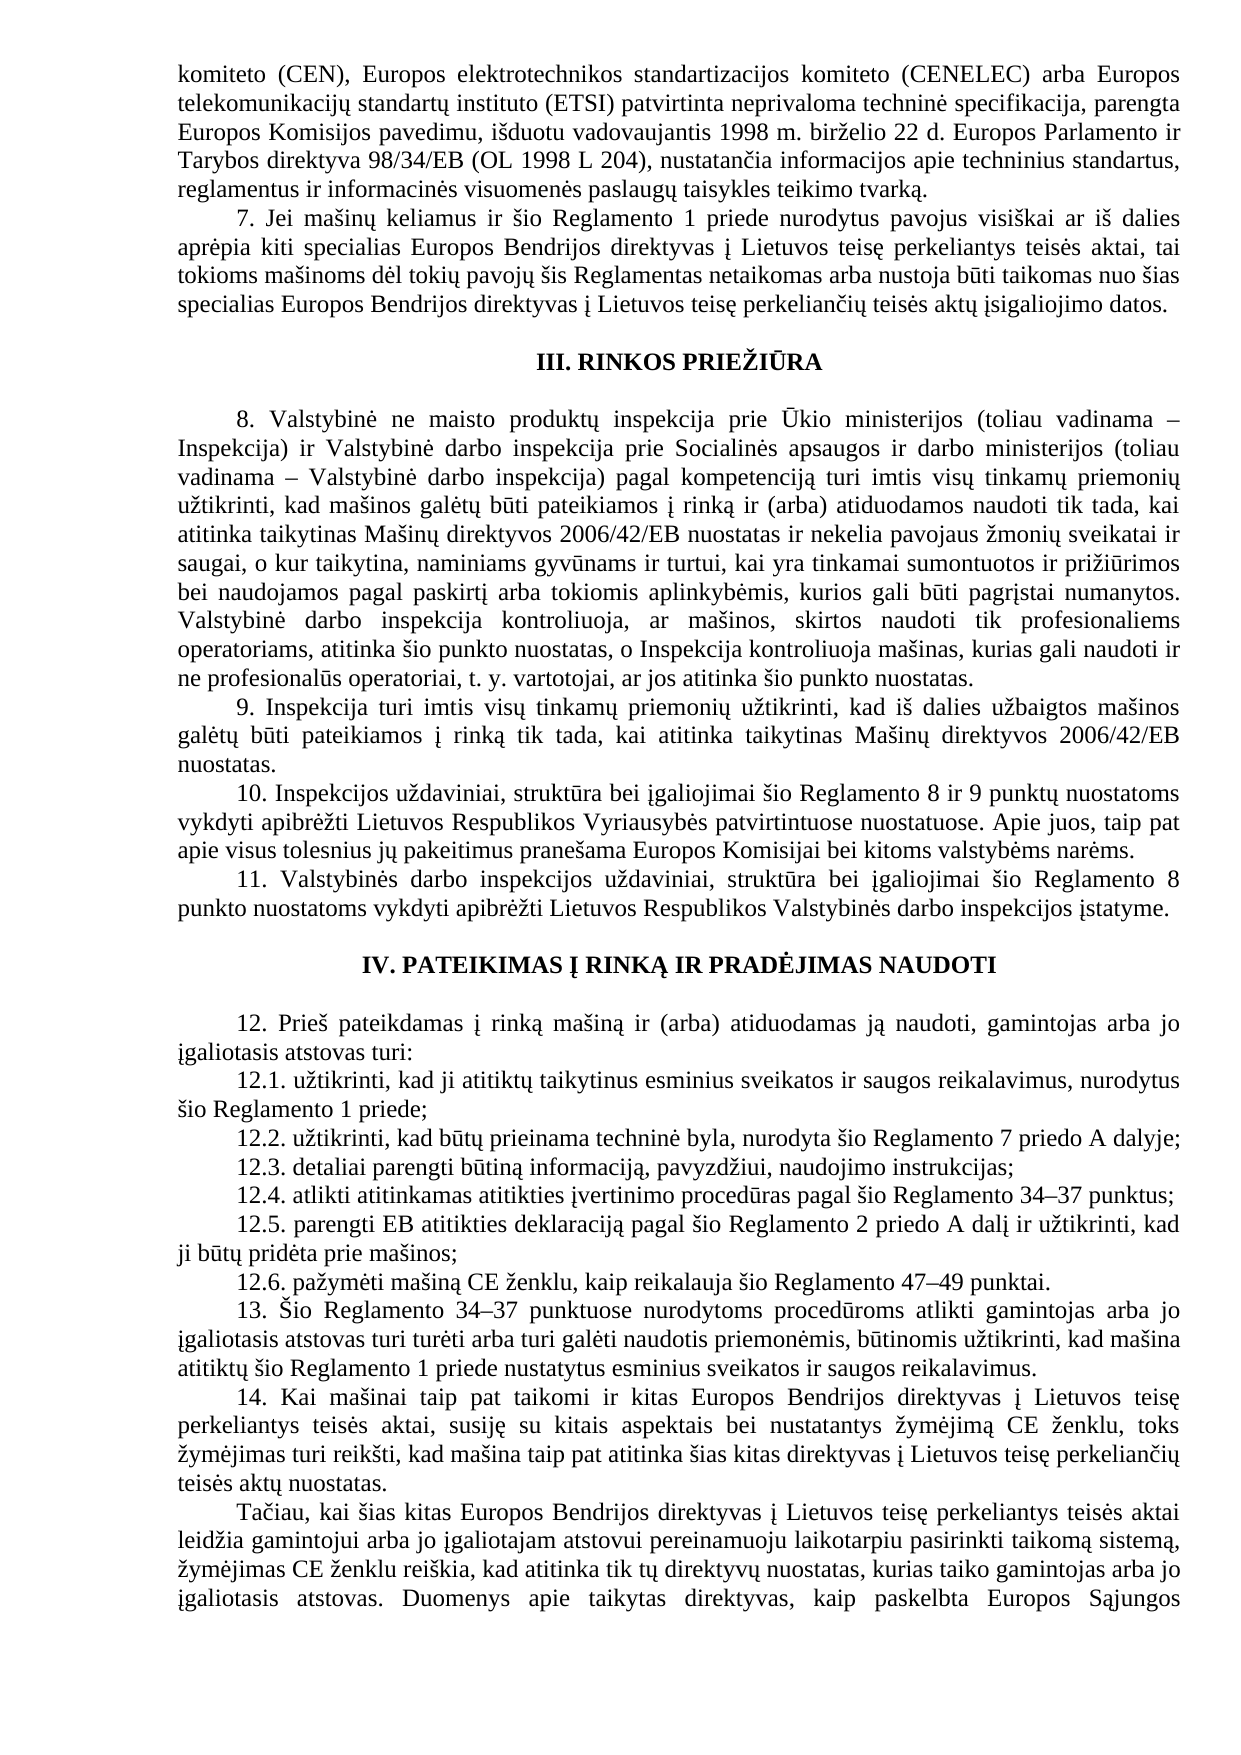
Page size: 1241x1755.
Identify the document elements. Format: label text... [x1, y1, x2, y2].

text 13. Šio Reglamento 34–37 punktuose nurodytoms procedūroms atlikti gamintojas arba jo įgaliotasis atstovas turi turėti arba turi galėti naudotis priemonėmis, būtinomis užtikrinti, kad mašina atitiktų šio Reglamento 1 priede nustatytus esminius sveikatos ir saugos reikalavimus. [177, 1295, 1181, 1382]
text 9. Inspekcija turi imtis visų tinkamų priemonių užtikrinti, kad iš dalies užbaigtos mašinos galėtų būti pateikiamos į rinką tik tada, kai atitinka taikytinas Mašinų direktyvos 2006/42/EB nuostatas. [177, 692, 1181, 778]
text 12.3. detaliai parengti būtiną informaciją, pavyzdžiui, naudojimo instrukcijas; [177, 1152, 1181, 1180]
text 11. Valstybinės darbo inspekcijos uždaviniai, struktūra bei įgaliojimai šio Reglamento 8 punkto nuostatoms vykdyti apibrėžti Lietuvos Respublikos Valstybinės darbo inspekcijos įstatyme. [177, 864, 1181, 922]
text 12. Prieš pateikdamas į rinką mašiną ir (arba) atiduodamas ją naudoti, gamintojas arba jo įgaliotasis atstovas turi: [177, 1008, 1181, 1065]
text 10. Inspekcijos uždaviniai, struktūra bei įgaliojimai šio Reglamento 8 ir 9 punktų nuostatoms vykdyti apibrėžti Lietuvos Respublikos Vyriausybės patvirtintuose nuostatuose. Apie juos, taip pat apie visus tolesnius jų pakeitimus pranešama Europos Komisijai bei kitoms valstybėms narėms. [177, 778, 1181, 864]
text 12.2. užtikrinti, kad būtų prieinama techninė byla, nurodyta šio Reglamento 7 priedo A dalyje; [177, 1123, 1181, 1152]
text 7. Jei mašinų keliamus ir šio Reglamento 1 priede nurodytus pavojus visiškai ar iš dalies aprėpia kiti specialias Europos Bendrijos direktyvas į Lietuvos teisę perkeliantys teisės aktai, tai tokioms mašinoms dėl tokių pavojų šis Reglamentas netaikomas arba nustoja būti taikomas nuo šias specialias Europos Bendrijos direktyvas į Lietuvos teisę perkeliančių teisės aktų įsigaliojimo datos. [177, 203, 1181, 318]
text 12.5. parengti EB atitikties deklaraciją pagal šio Reglamento 2 priedo A dalį ir užtikrinti, kad ji būtų pridėta prie mašinos; [177, 1209, 1181, 1267]
text 12.6. pažymėti mašiną CE ženklu, kaip reikalauja šio Reglamento 47–49 punktai. [177, 1267, 1181, 1295]
text 14. Kai mašinai taip pat taikomi ir kitas Europos Bendrijos direktyvas į Lietuvos teisę perkeliantys teisės aktai, susiję su kitais aspektais bei nustatantys žymėjimą CE ženklu, toks žymėjimas turi reikšti, kad mašina taip pat atitinka šias kitas direktyvas į Lietuvos teisę perkeliančių teisės aktų nuostatas. [177, 1382, 1181, 1497]
text Tačiau, kai šias kitas Europos Bendrijos direktyvas į Lietuvos teisę perkeliantys teisės aktai leidžia gamintojui arba jo įgaliotajam atstovui pereinamuoju laikotarpiu pasirinkti taikomą sistemą, žymėjimas CE ženklu reiškia, kad atitinka tik tų direktyvų nuostatas, kurias taiko gamintojas arba jo įgaliotasis atstovas. Duomenys apie taikytas direktyvas, kaip paskelbta Europos Sąjungos [177, 1497, 1181, 1612]
text komiteto (CEN), Europos elektrotechnikos standartizacijos komiteto (CENELEC) arba Europos telekomunikacijų standartų instituto (ETSI) patvirtinta neprivaloma techninė specifikacija, parengta Europos Komisijos pavedimu, išduotu vadovaujantis 1998 m. birželio 22 d. Europos Parlamento ir Tarybos direktyva 98/34/EB (OL 1998 L 204), nustatančia informacijos apie techninius standartus, reglamentus ir informacinės visuomenės paslaugų taisykles teikimo tvarką. [177, 59, 1181, 203]
text 8. Valstybinė ne maisto produktų inspekcija prie Ūkio ministerijos (toliau vadinama – Inspekcija) ir Valstybinė darbo inspekcija prie Socialinės apsaugos ir darbo ministerijos (toliau vadinama – Valstybinė darbo inspekcija) pagal kompetenciją turi imtis visų tinkamų priemonių užtikrinti, kad mašinos galėtų būti pateikiamos į rinką ir (arba) atiduodamos naudoti tik tada, kai atitinka taikytinas Mašinų direktyvos 2006/42/EB nuostatas ir nekelia pavojaus žmonių sveikatai ir saugai, o kur taikytina, naminiams gyvūnams ir turtui, kai yra tinkamai sumontuotos ir prižiūrimos bei naudojamos pagal paskirtį arba tokiomis aplinkybėmis, kurios gali būti pagrįstai numanytos. Valstybinė darbo inspekcija kontroliuoja, ar mašinos, skirtos naudoti tik profesionaliems operatoriams, atitinka šio punkto nuostatas, o Inspekcija kontroliuoja mašinas, kurias gali naudoti ir ne profesionalūs operatoriai, t. y. vartotojai, ar jos atitinka šio punkto nuostatas. [177, 404, 1181, 692]
text IV. PATEIKIMAS Į RINKĄ IR PRADĖJIMAS NAUDOTI [177, 950, 1181, 979]
text 12.1. užtikrinti, kad ji atitiktų taikytinus esminius sveikatos ir saugos reikalavimus, nurodytus šio Reglamento 1 priede; [177, 1065, 1181, 1123]
text 12.4. atlikti atitinkamas atitikties įvertinimo procedūras pagal šio Reglamento 34–37 punktus; [177, 1180, 1181, 1209]
text III. RINKOS PRIEŽIŪRA [177, 347, 1181, 375]
